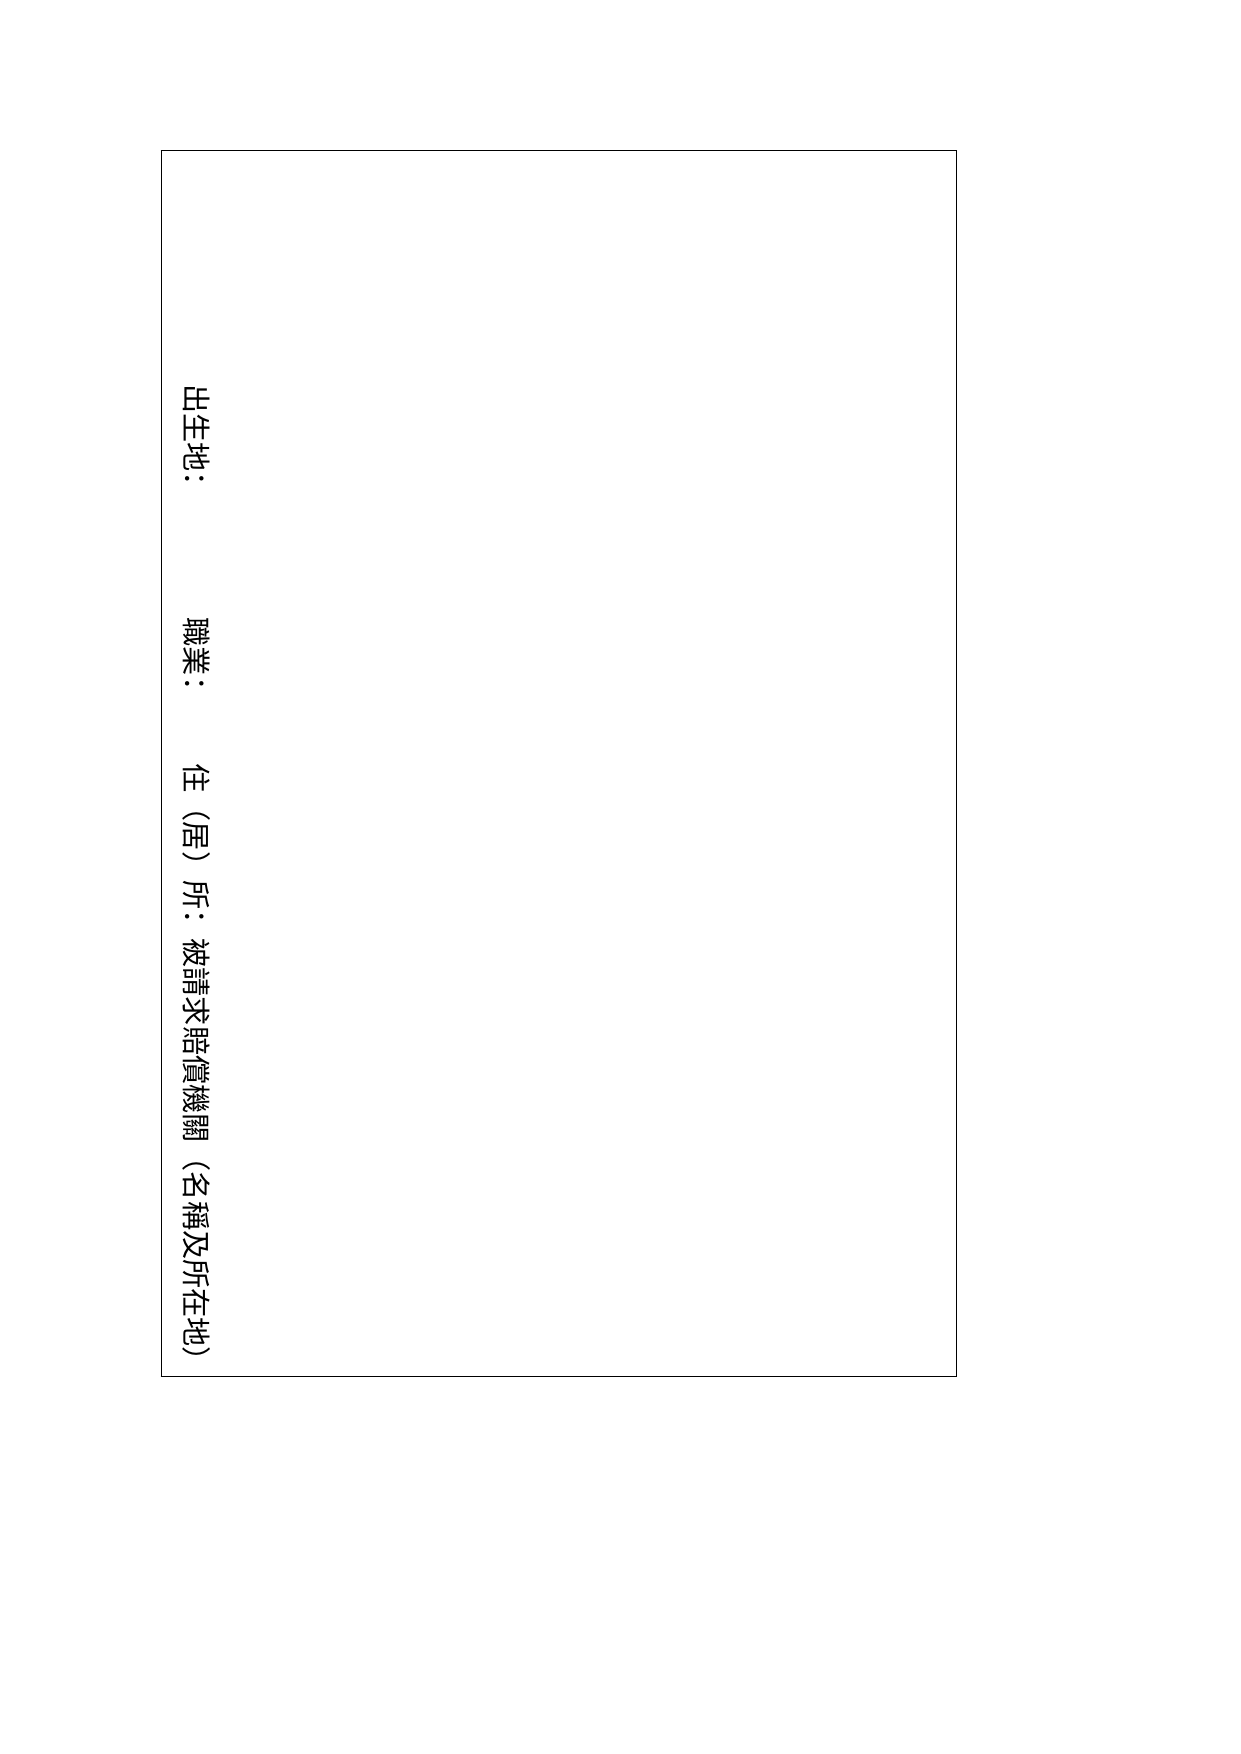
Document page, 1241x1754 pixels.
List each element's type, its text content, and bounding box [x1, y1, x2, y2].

table_header （被請求賠償機關全銜）拒絕賠償理由書 年賠議字第 號 請求權人○○○ 性 別： 出生年月日： 身分證統一編號：▏▏▏▏▏▏▏▏▏▏▏▏▏ 出生地： 職業： 住（居）所： 代理人○○○ 性別： 出生年月日： 身分證統一編號：▏▏▏▏▏▏▏▏▏▏▏▏▏ 出生地： 職業： 住（居）所： 被請求賠償機關（名稱及所在地） 代表人（姓名及住所或居所） 本件請求意旨（ 年 月 日收文）略稱………………………。 按……………………………………依國家賠償法施行細則第十九條之規定，應予拒絕賠償。 （被請求賠償機關首長職稱）○○○ 機 關 印 信 中 華 民 國 年 月 日 [162, 151, 956, 1376]
